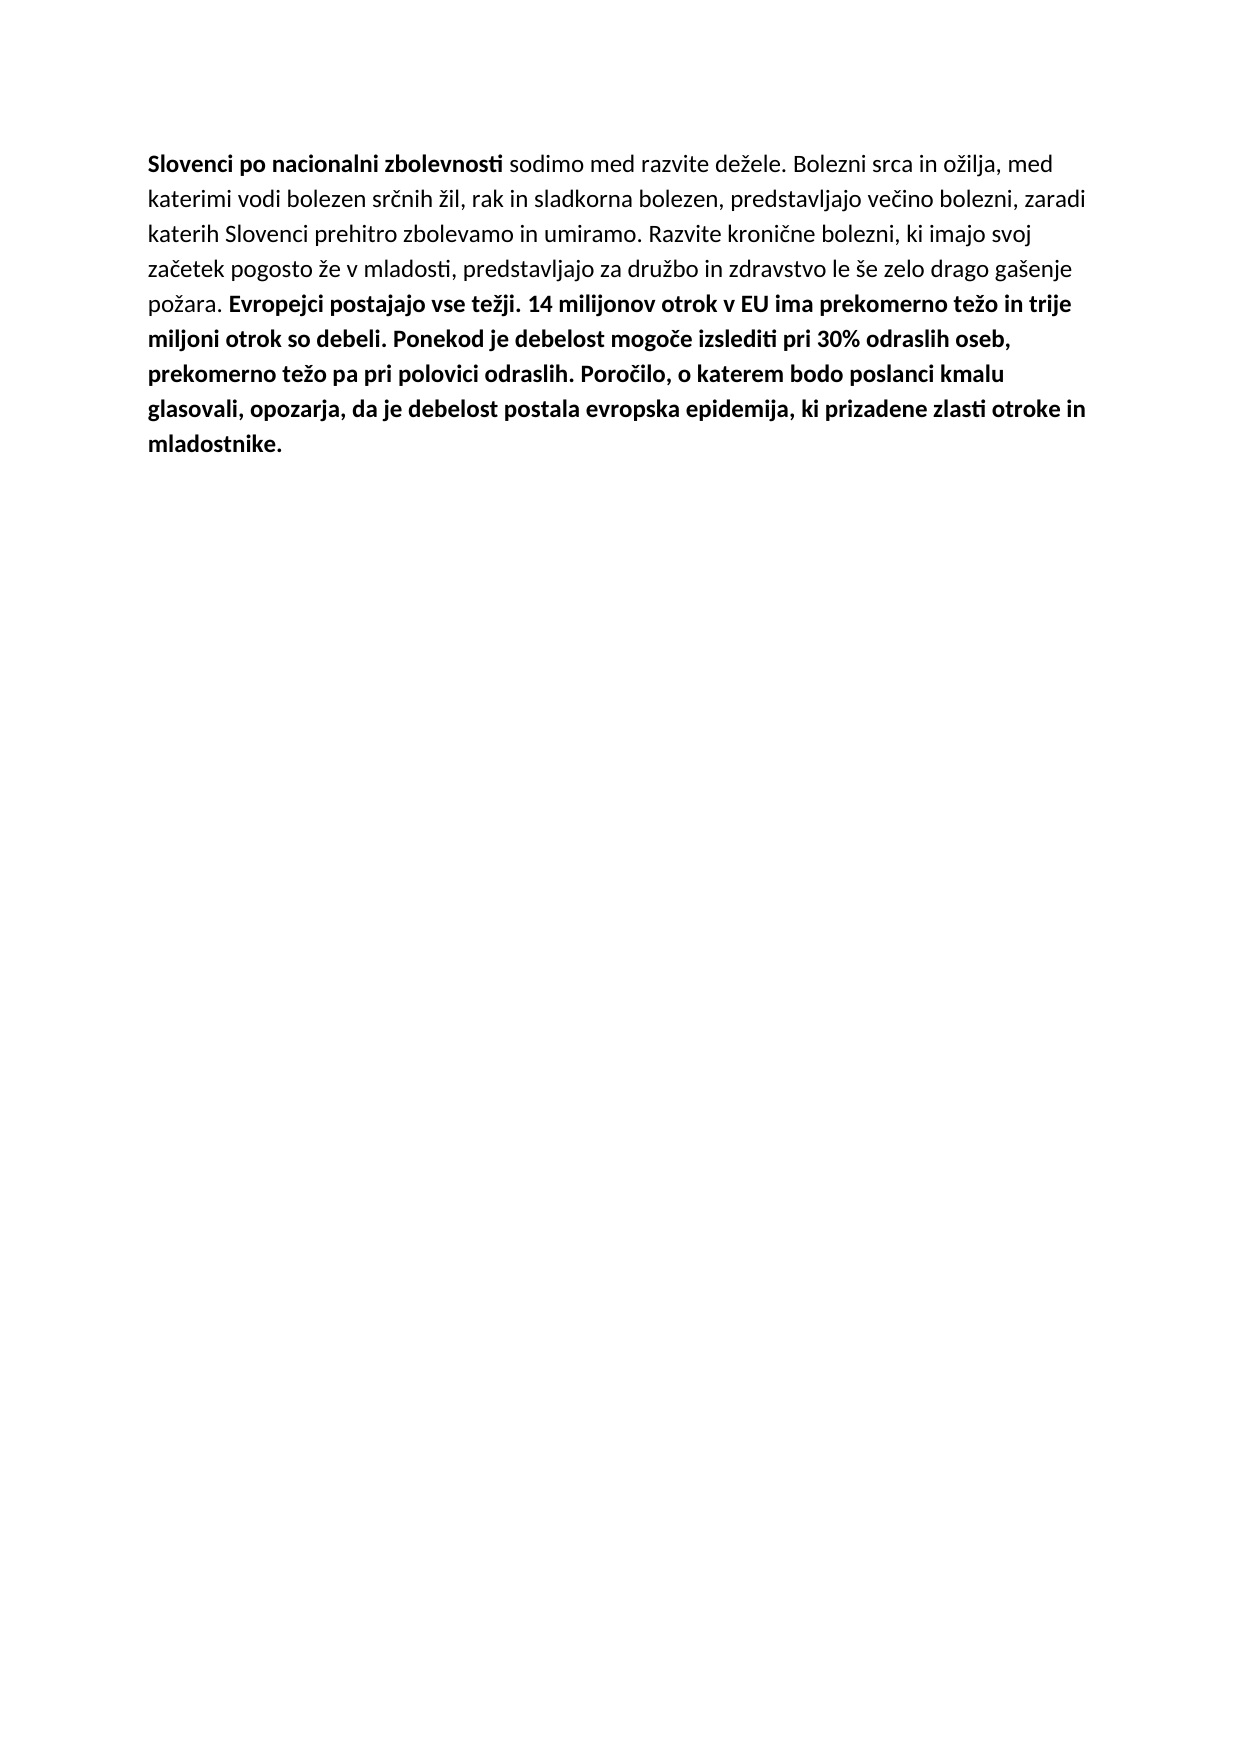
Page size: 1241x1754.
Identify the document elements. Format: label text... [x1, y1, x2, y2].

text Slovenci po nacionalni zbolevnosti sodimo med razvite dežele. Bolezni srca in ožilja, med katerimi vodi bolezen srčnih žil, rak in sladkorna bolezen, predstavljajo večino bolezni, zaradi katerih Slovenci prehitro zbolevamo in umiramo. Razvite kronične bolezni, ki imajo svoj začetek pogosto že v mladosti, predstavljajo za družbo in zdravstvo le še zelo drago gašenje požara. Evropejci postajajo vse težji. 14 milijonov otrok v EU ima prekomerno težo in trije miljoni otrok so debeli. Ponekod je debelost mogoče izslediti pri 30% odraslih oseb, prekomerno težo pa pri polovici odraslih. Poročilo, o katerem bodo poslanci kmalu glasovali, opozarja, da je debelost postala evropska epidemija, ki prizadene zlasti otroke in mladostnike. [148, 148, 1092, 458]
